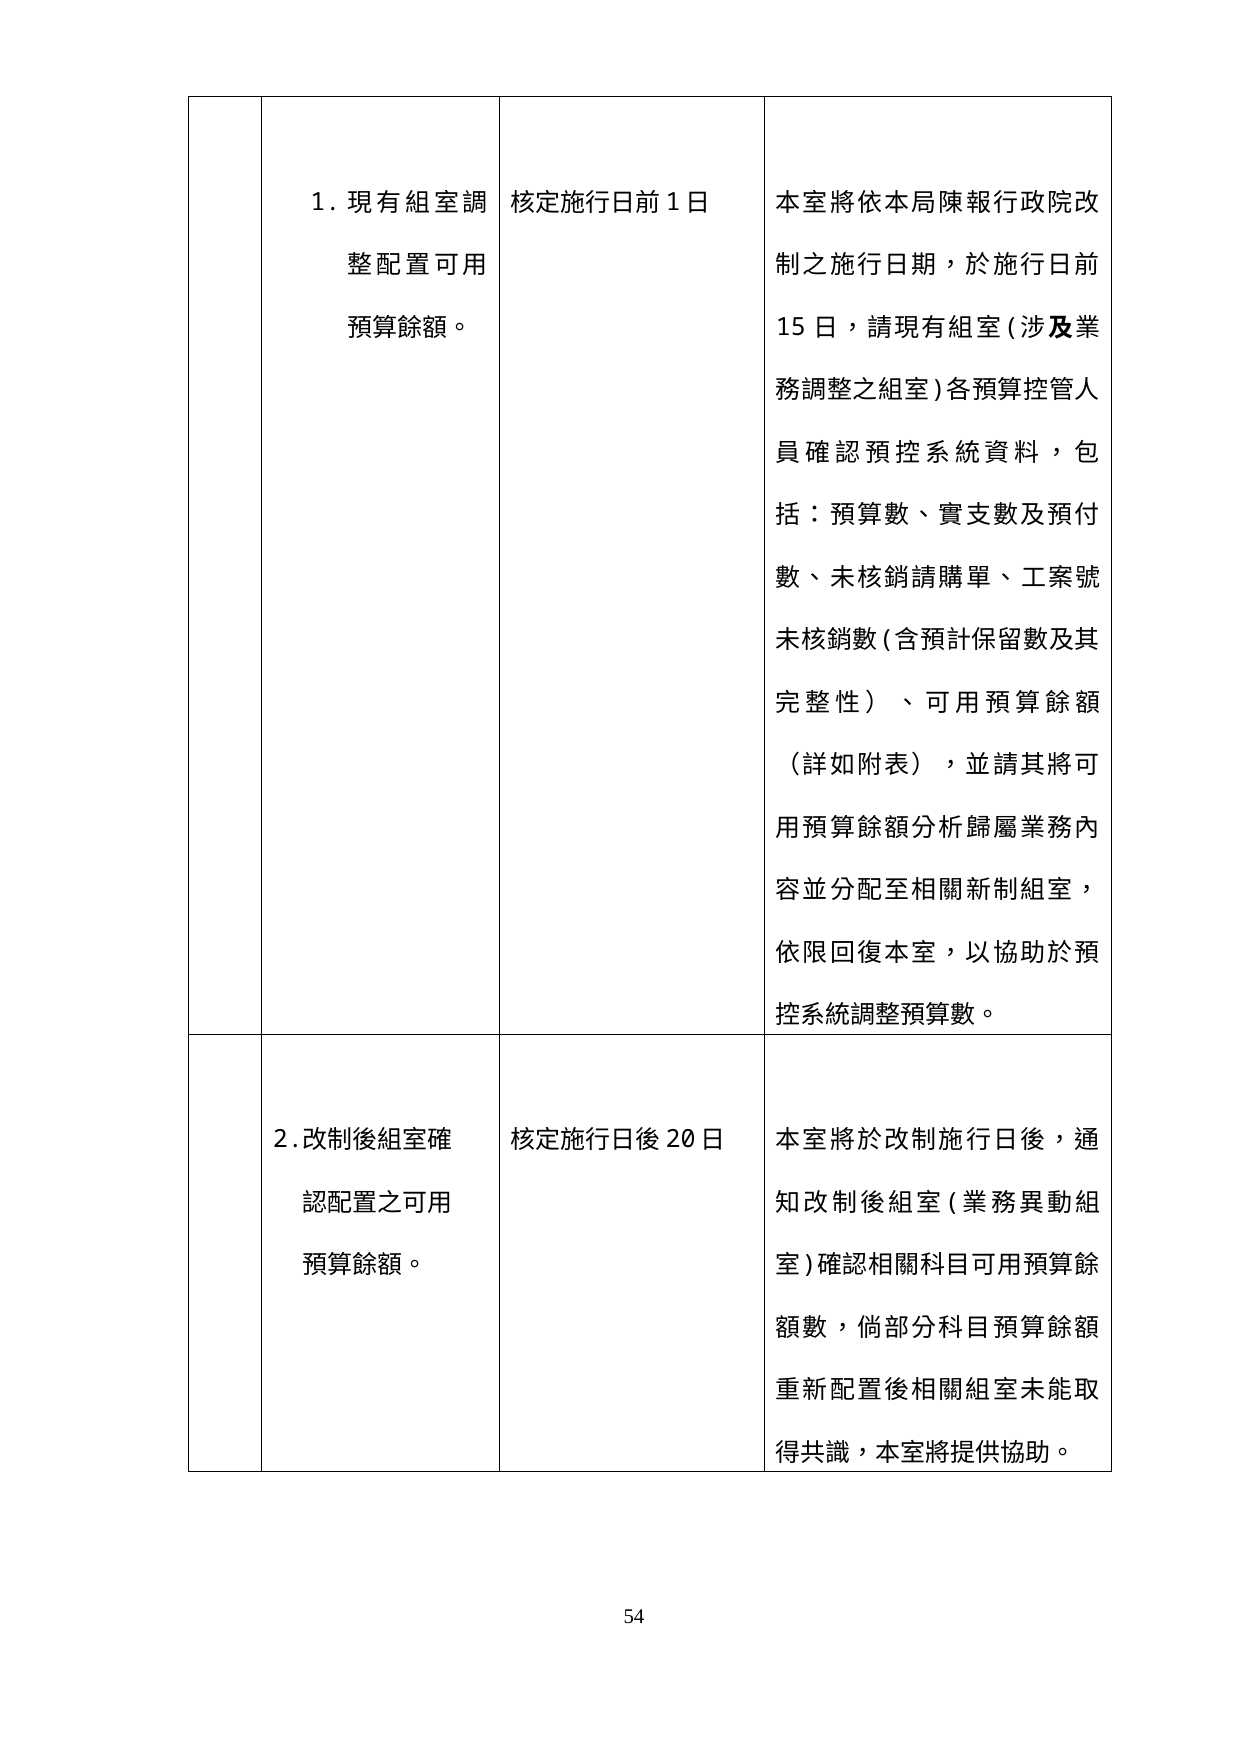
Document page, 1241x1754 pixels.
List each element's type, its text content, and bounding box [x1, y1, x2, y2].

table_cell 核定施行日前1日 [500, 97, 764, 1034]
table_cell 本室將依本局陳報行政院改制之施行日期，於施行日前15日，請現有組室(涉及業務調整之組室)各預算控管人員確認預控系統資料，包括：預算數、實支數及預付數、未核銷請購單、工案號未核銷數(含預計保留數及其完整性）、可用預算餘額（詳如附表），並請其將可用預算餘額分析歸屬業務內容並分配至相關新制組室，依限回復本室，以協助於預控系統調整預算數。 [765, 97, 1111, 1034]
table_cell [189, 1035, 261, 1471]
table_cell [189, 97, 261, 1034]
table_cell 核定施行日後20日 [500, 1035, 764, 1471]
table_cell 2.改制後組室確 認配置之可用 預算餘額。 [262, 1035, 499, 1471]
table_cell 現有組室調整配置可用預算餘額。 [262, 97, 499, 1034]
table_cell 本室將於改制施行日後，通知改制後組室(業務異動組室)確認相關科目可用預算餘額數，倘部分科目預算餘額重新配置後相關組室未能取得共識，本室將提供協助。 [765, 1035, 1111, 1471]
